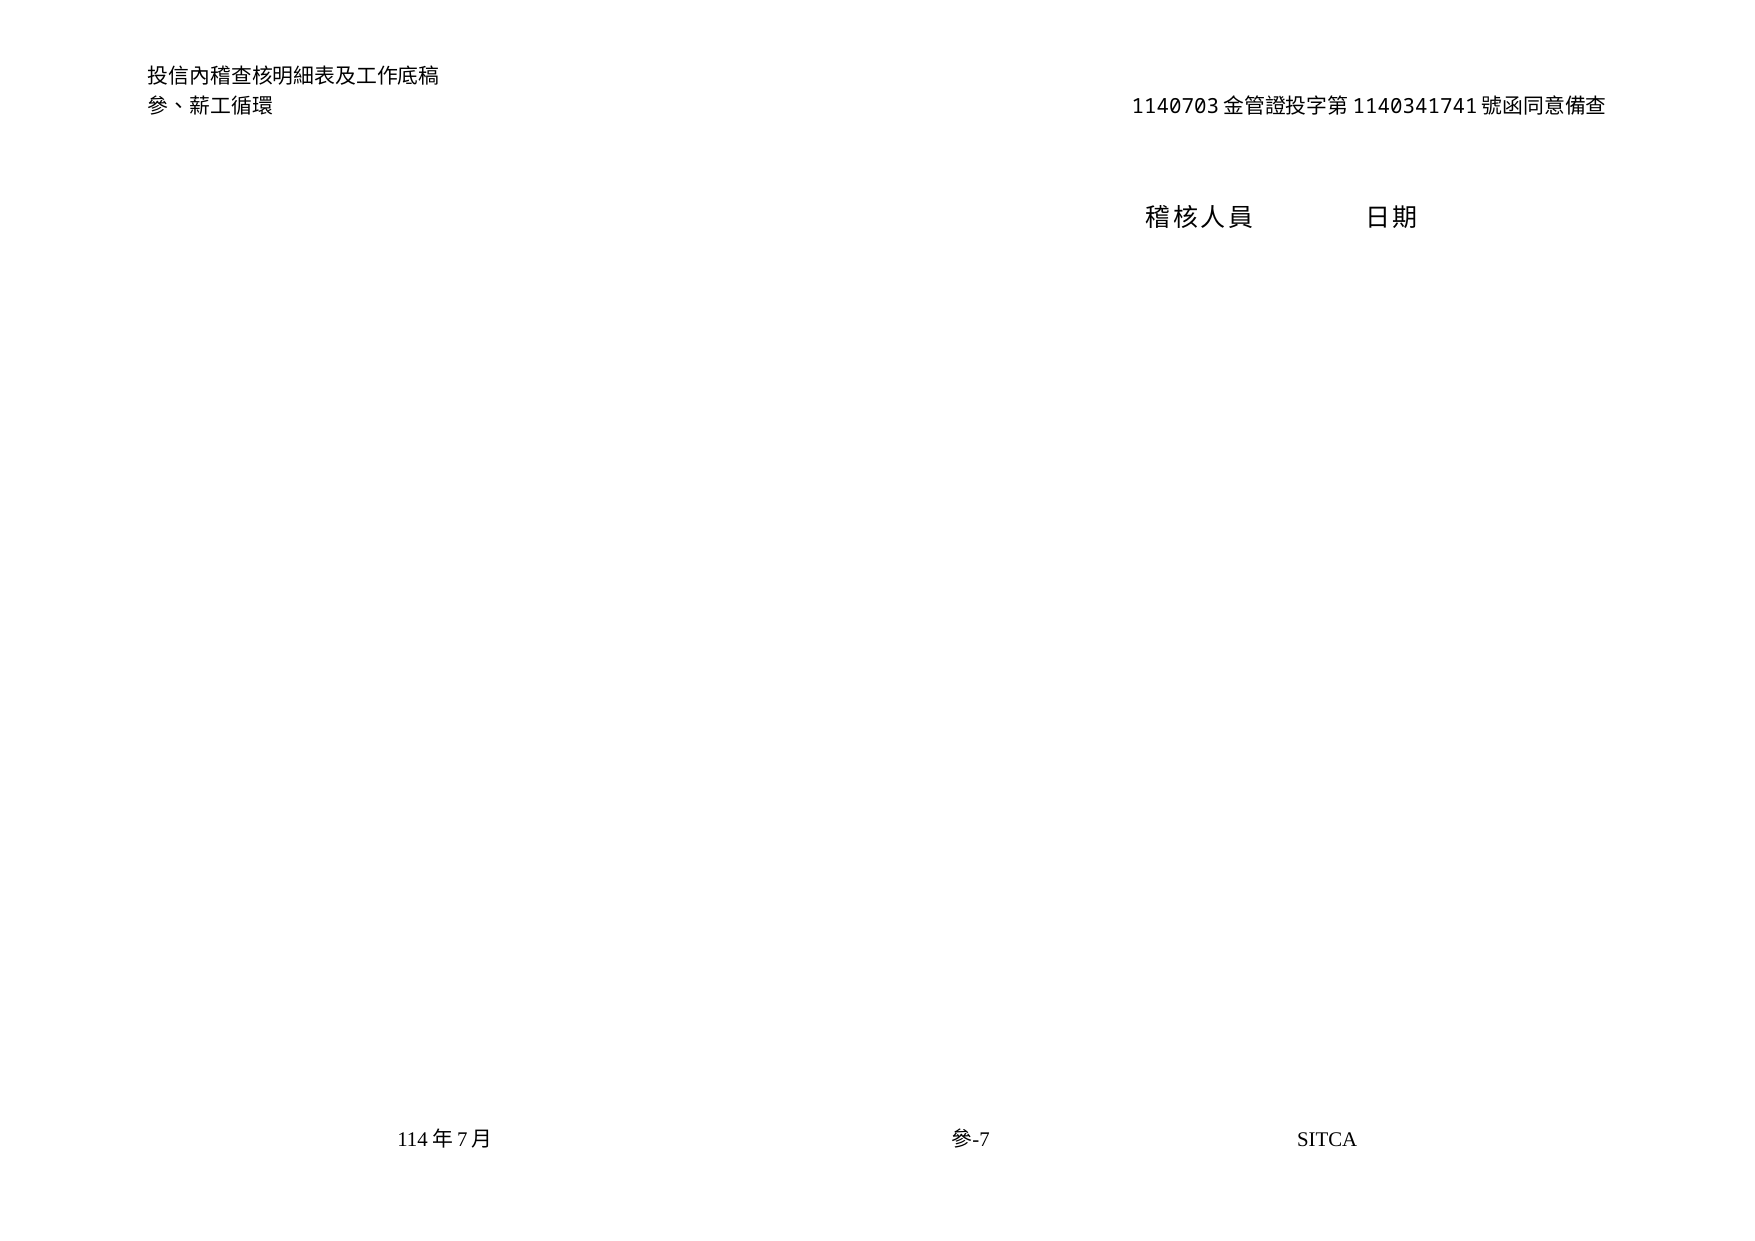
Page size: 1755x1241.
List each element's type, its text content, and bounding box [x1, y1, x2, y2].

text 稽核人員 日期 [148, 173, 1418, 236]
